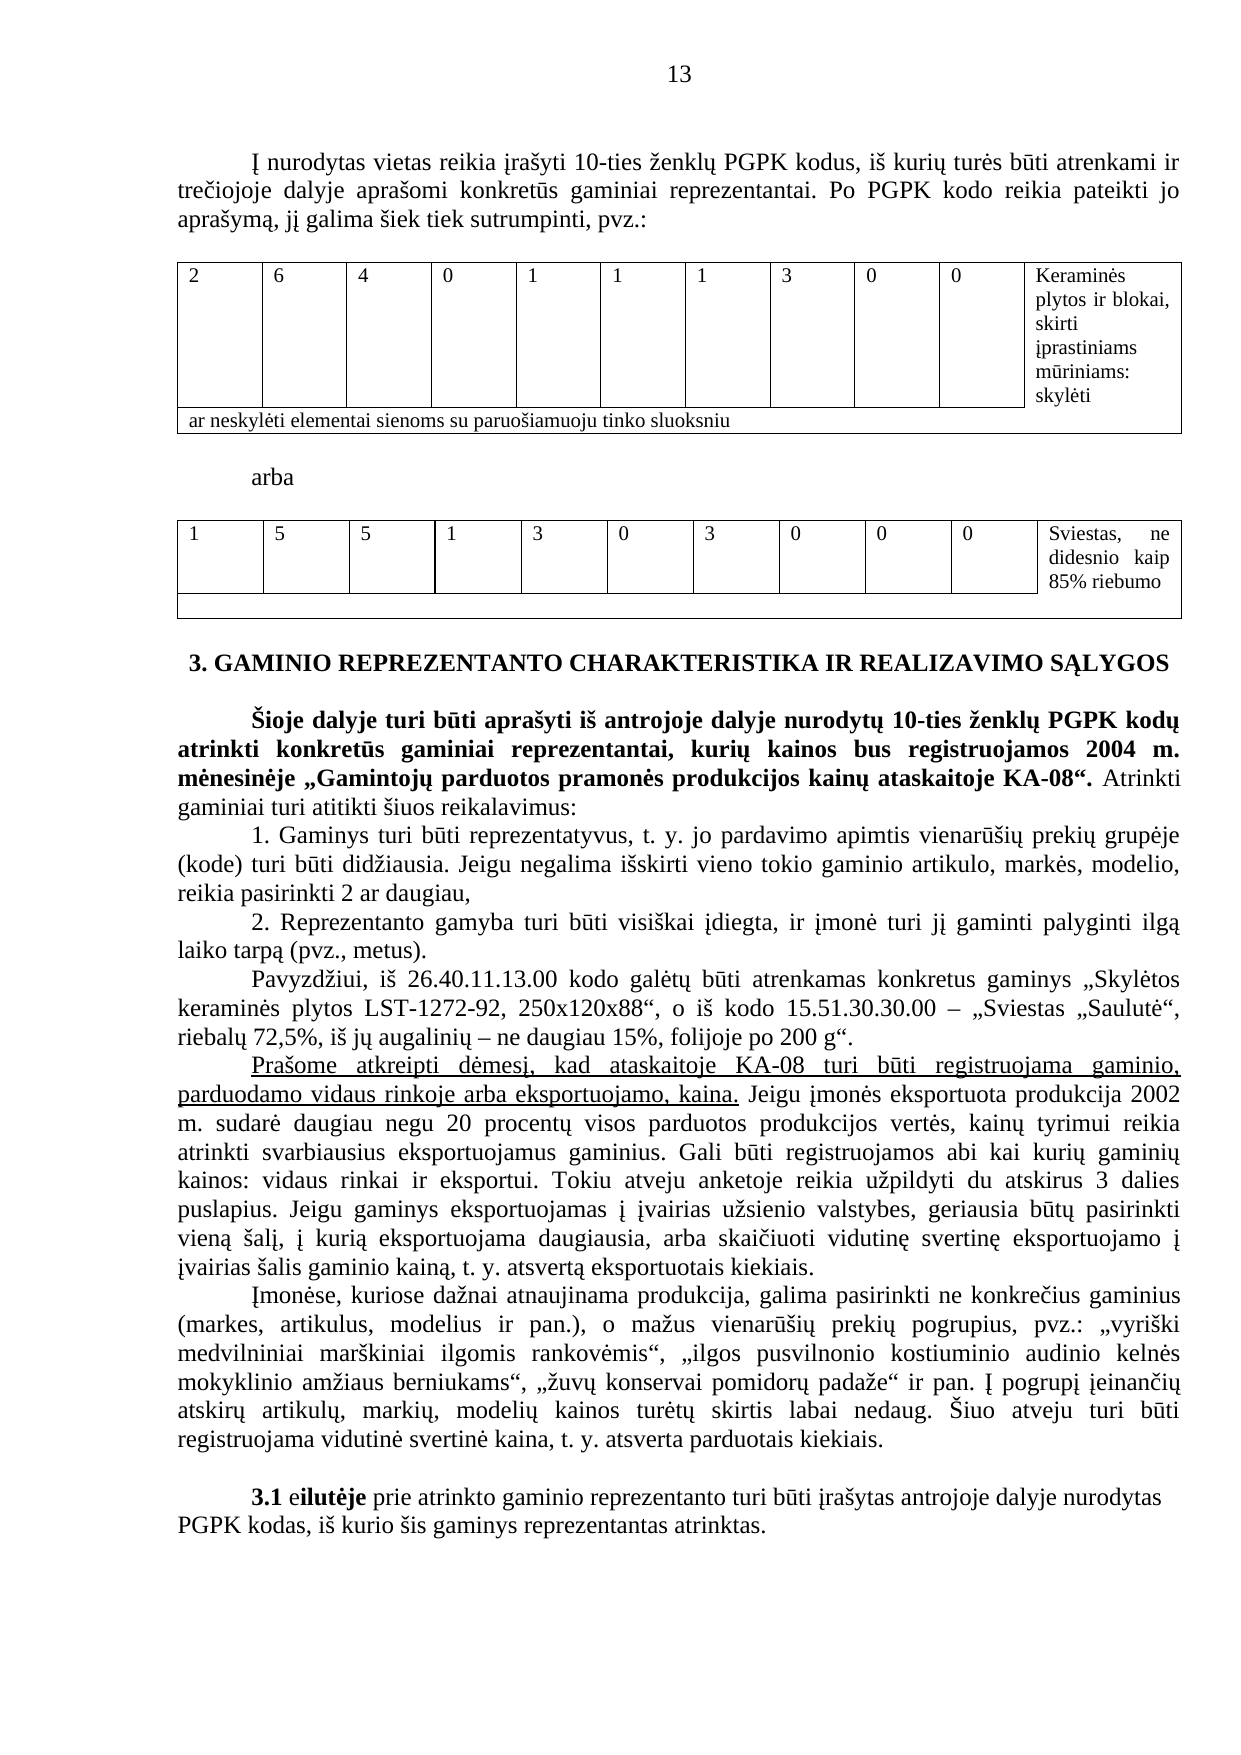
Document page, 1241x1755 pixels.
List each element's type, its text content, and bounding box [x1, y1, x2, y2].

text Į nurodytas vietas reikia įrašyti 10-ties ženklų PGPK kodus, iš kurių turės būti atrenkami ir trečiojoje dalyje aprašomi konkretūs gaminiai reprezentantai. Po PGPK kodo reikia pateikti jo aprašymą, jį galima šiek tiek sutrumpinti, pvz.: [177, 147, 1181, 233]
table_header 0 [866, 521, 951, 593]
text 2. Reprezentanto gamyba turi būti visiškai įdiegta, ir įmonė turi jį gaminti palyginti ilgą laiko tarpą (pvz., metus). [177, 907, 1181, 964]
table_header 3 [694, 521, 779, 593]
table_header 0 [940, 263, 1024, 407]
text Pavyzdžiui, iš 26.40.11.13.00 kodo galėtų būti atrenkamas konkretus gaminys „Skylėtos keraminės plytos LST-1272-92, 250x120x88“, o iš kodo 15.51.30.30.00 – „Sviestas „Saulutė“, riebalų 72,5%, iš jų augalinių – ne daugiau 15%, folijoje po 200 g“. [177, 964, 1181, 1050]
table_header 5 [264, 521, 349, 593]
table_header 3 [771, 263, 854, 407]
table_header 5 [350, 521, 434, 593]
table_header Sviestas, ne didesnio kaip 85% riebumo [1038, 521, 1181, 593]
table_header 0 [608, 521, 693, 593]
table_header 0 [952, 521, 1037, 593]
text arba [177, 462, 1181, 491]
table_header 6 [263, 263, 346, 407]
table_header 1 [686, 263, 770, 407]
text 1. Gaminys turi būti reprezentatyvus, t. y. jo pardavimo apimtis vienarūšių prekių grupėje (kode) turi būti didžiausia. Jeigu negalima išskirti vieno tokio gaminio artikulo, markės, modelio, reikia pasirinkti 2 ar daugiau, [177, 820, 1181, 907]
table_header 3 [522, 521, 607, 593]
text Prašome atkreipti dėmesį, kad ataskaitoje KA-08 turi būti registruojama gaminio, parduodamo vidaus rinkoje arba eksportuojamo, kaina. Jeigu įmonės eksportuota produkcija 2002 m. sudarė daugiau negu 20 procentų visos parduotos produkcijos vertės, kainų tyrimui reikia atrinkti svarbiausius eksportuojamus gaminius. Gali būti registruojamos abi kai kurių gaminių kainos: vidaus rinkai ir eksportui. Tokiu atveju anketoje reikia užpildyti du atskirus 3 dalies puslapius. Jeigu gaminys eksportuojamas į įvairias užsienio valstybes, geriausia būtų pasirinkti vieną šalį, į kurią eksportuojama daugiausia, arba skaičiuoti vidutinę svertinę eksportuojamo į įvairias šalis gaminio kainą, t. y. atsvertą eksportuotais kiekiais. [177, 1050, 1181, 1280]
table_header 1 [517, 263, 600, 407]
table_cell [178, 593, 1181, 618]
text Šioje dalyje turi būti aprašyti iš antrojoje dalyje nurodytų 10-ties ženklų PGPK kodų atrinkti konkretūs gaminiai reprezentantai, kurių kainos bus registruojamos 2004 m. mėnesinėje „Gamintojų parduotos pramonės produkcijos kainų ataskaitoje KA-08“. Atrinkti gaminiai turi atitikti šiuos reikalavimus: [177, 705, 1181, 820]
text Įmonėse, kuriose dažnai atnaujinama produkcija, galima pasirinkti ne konkrečius gaminius (markes, artikulus, modelius ir pan.), o mažus vienarūšių prekių pogrupius, pvz.: „vyriški medvilniniai marškiniai ilgomis rankovėmis“, „ilgos pusvilnonio kostiuminio audinio kelnės mokyklinio amžiaus berniukams“, „žuvų konservai pomidorų padaže“ ir pan. Į pogrupį įeinančių atskirų artikulų, markių, modelių kainos turėtų skirtis labai nedaug. Šiuo atveju turi būti registruojama vidutinė svertinė kaina, t. y. atsverta parduotais kiekiais. [177, 1280, 1181, 1453]
table_header 0 [432, 263, 516, 407]
table_cell ar neskylėti elementai sienoms su paruošiamuoju tinko sluoksniu [178, 407, 1181, 432]
table_header 1 [178, 521, 263, 593]
table_header 0 [780, 521, 865, 593]
table_header 0 [855, 263, 939, 407]
text 3. GAMINIO REPREZENTANTO CHARAKTERISTIKA IR REALIZAVIMO SĄLYGOS [177, 648, 1181, 677]
table_header Keraminės plytos ir blokai, skirti įprastiniams mūriniams: skylėti [1025, 263, 1181, 407]
table_header 1 [436, 521, 521, 593]
table_header 4 [347, 263, 431, 407]
text 3.1 eilutėje prie atrinkto gaminio reprezentanto turi būti įrašytas antrojoje dalyje nurodytas PGPK kodas, iš kurio šis gaminys reprezentantas atrinktas. [177, 1482, 1181, 1539]
table_header 1 [601, 263, 685, 407]
table_header 2 [178, 263, 262, 407]
